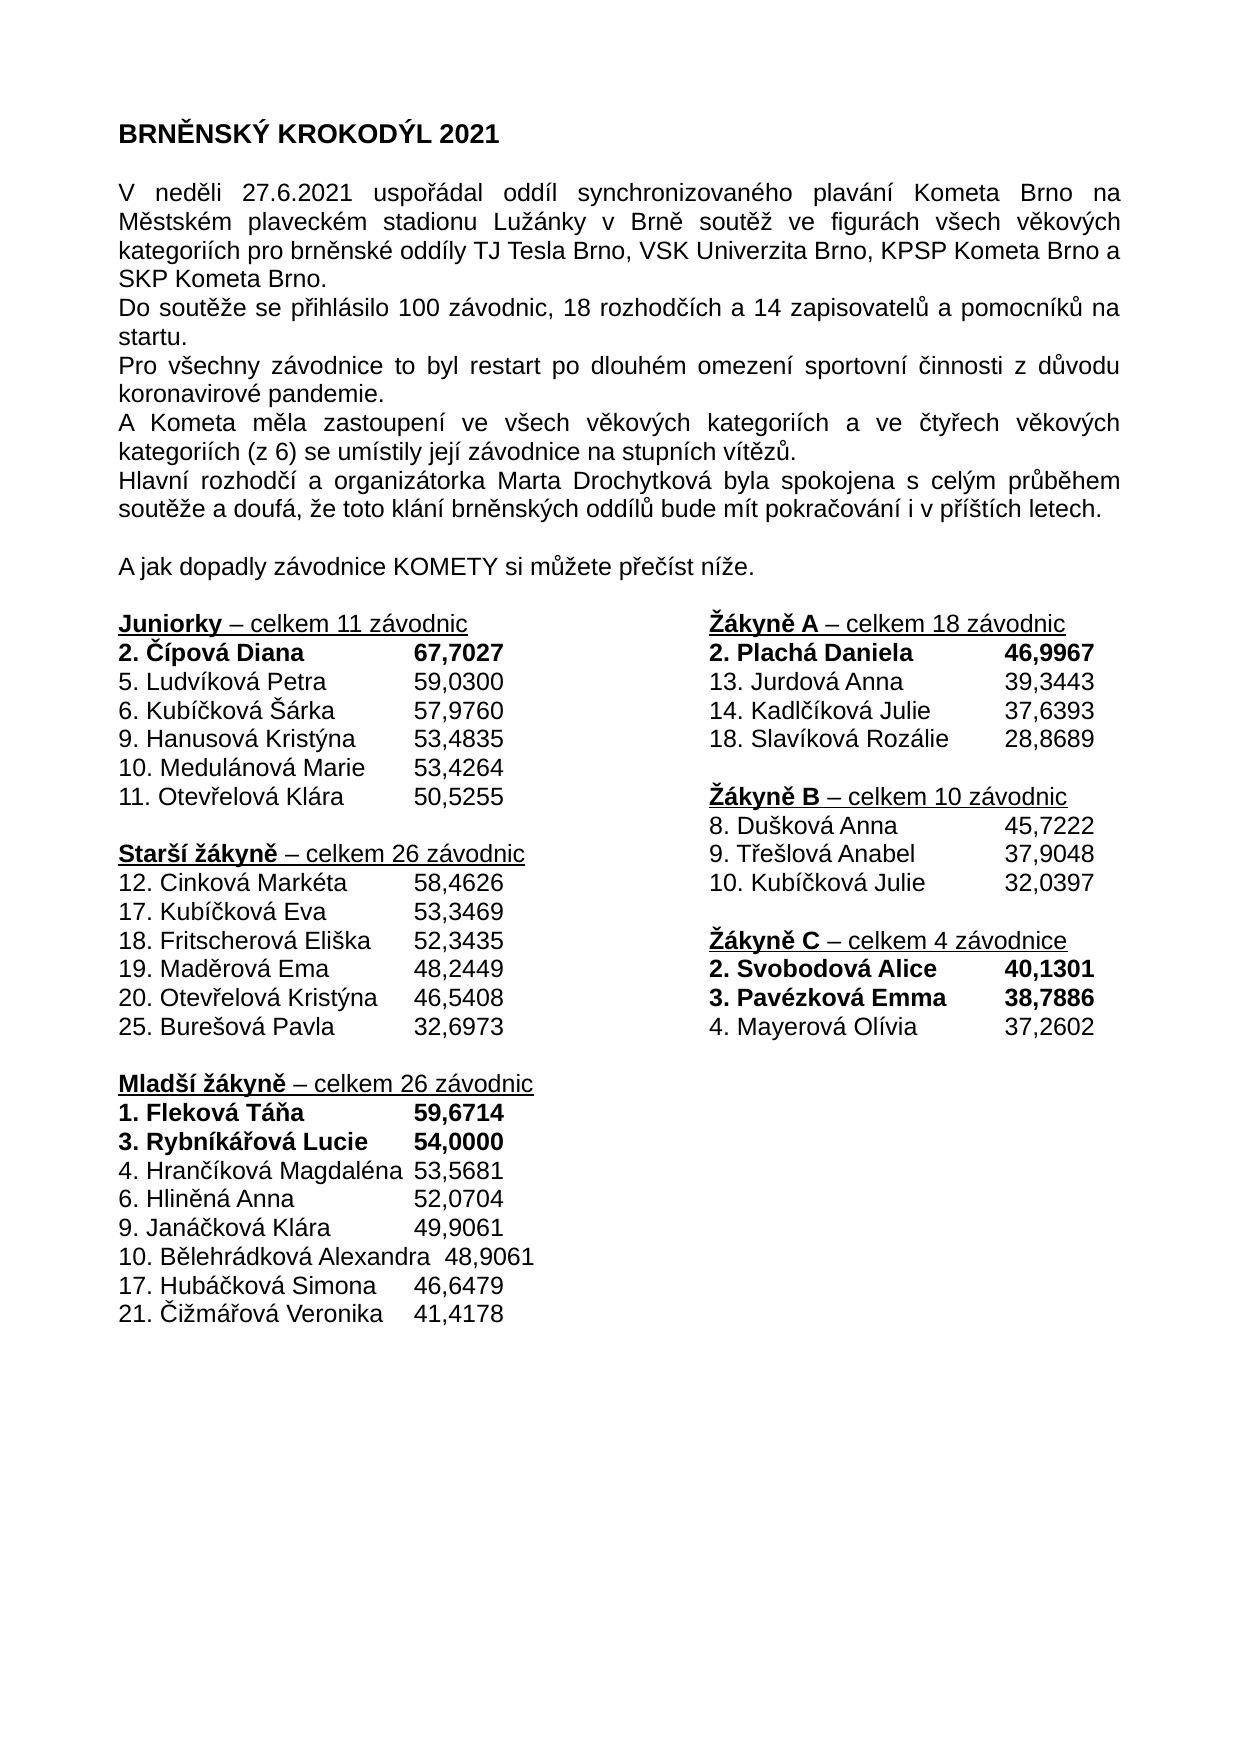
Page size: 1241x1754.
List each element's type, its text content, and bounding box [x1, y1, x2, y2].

text 20. Otevřelová Kristýna 46,5408 3. Pavézková Emma 38,7886 [118, 983, 1122, 1012]
text Do soutěže se přihlásilo 100 závodnic, 18 rozhodčích a 14 zapisovatelů a pomocníků na startu. [118, 293, 1122, 351]
text 3. Rybníkářová Lucie 54,0000 [118, 1127, 1122, 1156]
text 5. Ludvíková Petra 59,0300 13. Jurdová Anna 39,3443 [118, 667, 1122, 696]
text 10. Bělehrádková Alexandra 48,9061 [118, 1242, 1122, 1271]
text A Kometa měla zastoupení ve všech věkových kategoriích a ve čtyřech věkových kategoriích (z 6) se umístily její závodnice na stupních vítězů. [118, 408, 1122, 466]
text Starší žákyně – celkem 26 závodnic 9. Třešlová Anabel 37,9048 [118, 839, 1122, 868]
text 21. Čižmářová Veronika 41,4178 [118, 1299, 1122, 1328]
text 2. Čípová Diana 67,7027 2. Plachá Daniela 46,9967 [118, 638, 1122, 667]
text Hlavní rozhodčí a organizátorka Marta Drochytková byla spokojena s celým průběhem soutěže a doufá, že toto klání brněnských oddílů bude mít pokračování i v příštích letech. [118, 466, 1122, 523]
text V neděli 27.6.2021 uspořádal oddíl synchronizovaného plavání Kometa Brno na Městském plaveckém stadionu Lužánky v Brně soutěž ve figurách všech věkových kategoriích pro brněnské oddíly TJ Tesla Brno, VSK Univerzita Brno, KPSP Kometa Brno a SKP Kometa Brno. [118, 178, 1122, 293]
text 11. Otevřelová Klára 50,5255 Žákyně B – celkem 10 závodnic [118, 782, 1122, 811]
text Juniorky – celkem 11 závodnic Žákyně A – celkem 18 závodnic [118, 609, 1122, 638]
text 1. Fleková Táňa 59,6714 [118, 1098, 1122, 1127]
text 4. Hrančíková Magdaléna 53,5681 [118, 1156, 1122, 1184]
text 18. Fritscherová Eliška 52,3435 Žákyně C – celkem 4 závodnice [118, 926, 1122, 954]
text Pro všechny závodnice to byl restart po dlouhém omezení sportovní činnosti z důvodu koronavirové pandemie. [118, 351, 1122, 408]
text 9. Hanusová Kristýna 53,4835 18. Slavíková Rozálie 28,8689 [118, 724, 1122, 753]
text A jak dopadly závodnice KOMETY si můžete přečíst níže. [118, 552, 1122, 581]
text 6. Hliněná Anna 52,0704 [118, 1184, 1122, 1213]
text 19. Maděrová Ema 48,2449 2. Svobodová Alice 40,1301 [118, 954, 1122, 983]
text Mladší žákyně – celkem 26 závodnic [118, 1069, 1122, 1098]
text 25. Burešová Pavla 32,6973 4. Mayerová Olívia 37,2602 [118, 1012, 1122, 1041]
text 17. Hubáčková Simona 46,6479 [118, 1271, 1122, 1299]
text 8. Dušková Anna 45,7222 [118, 811, 1122, 839]
text 9. Janáčková Klára 49,9061 [118, 1213, 1122, 1242]
text BRNĚNSKÝ KROKODÝL 2021 [118, 118, 1122, 149]
text 17. Kubíčková Eva 53,3469 [118, 897, 1122, 926]
text 6. Kubíčková Šárka 57,9760 14. Kadlčíková Julie 37,6393 [118, 696, 1122, 724]
text 12. Cinková Markéta 58,4626 10. Kubíčková Julie 32,0397 [118, 868, 1122, 897]
text 10. Medulánová Marie 53,4264 [118, 753, 1122, 782]
